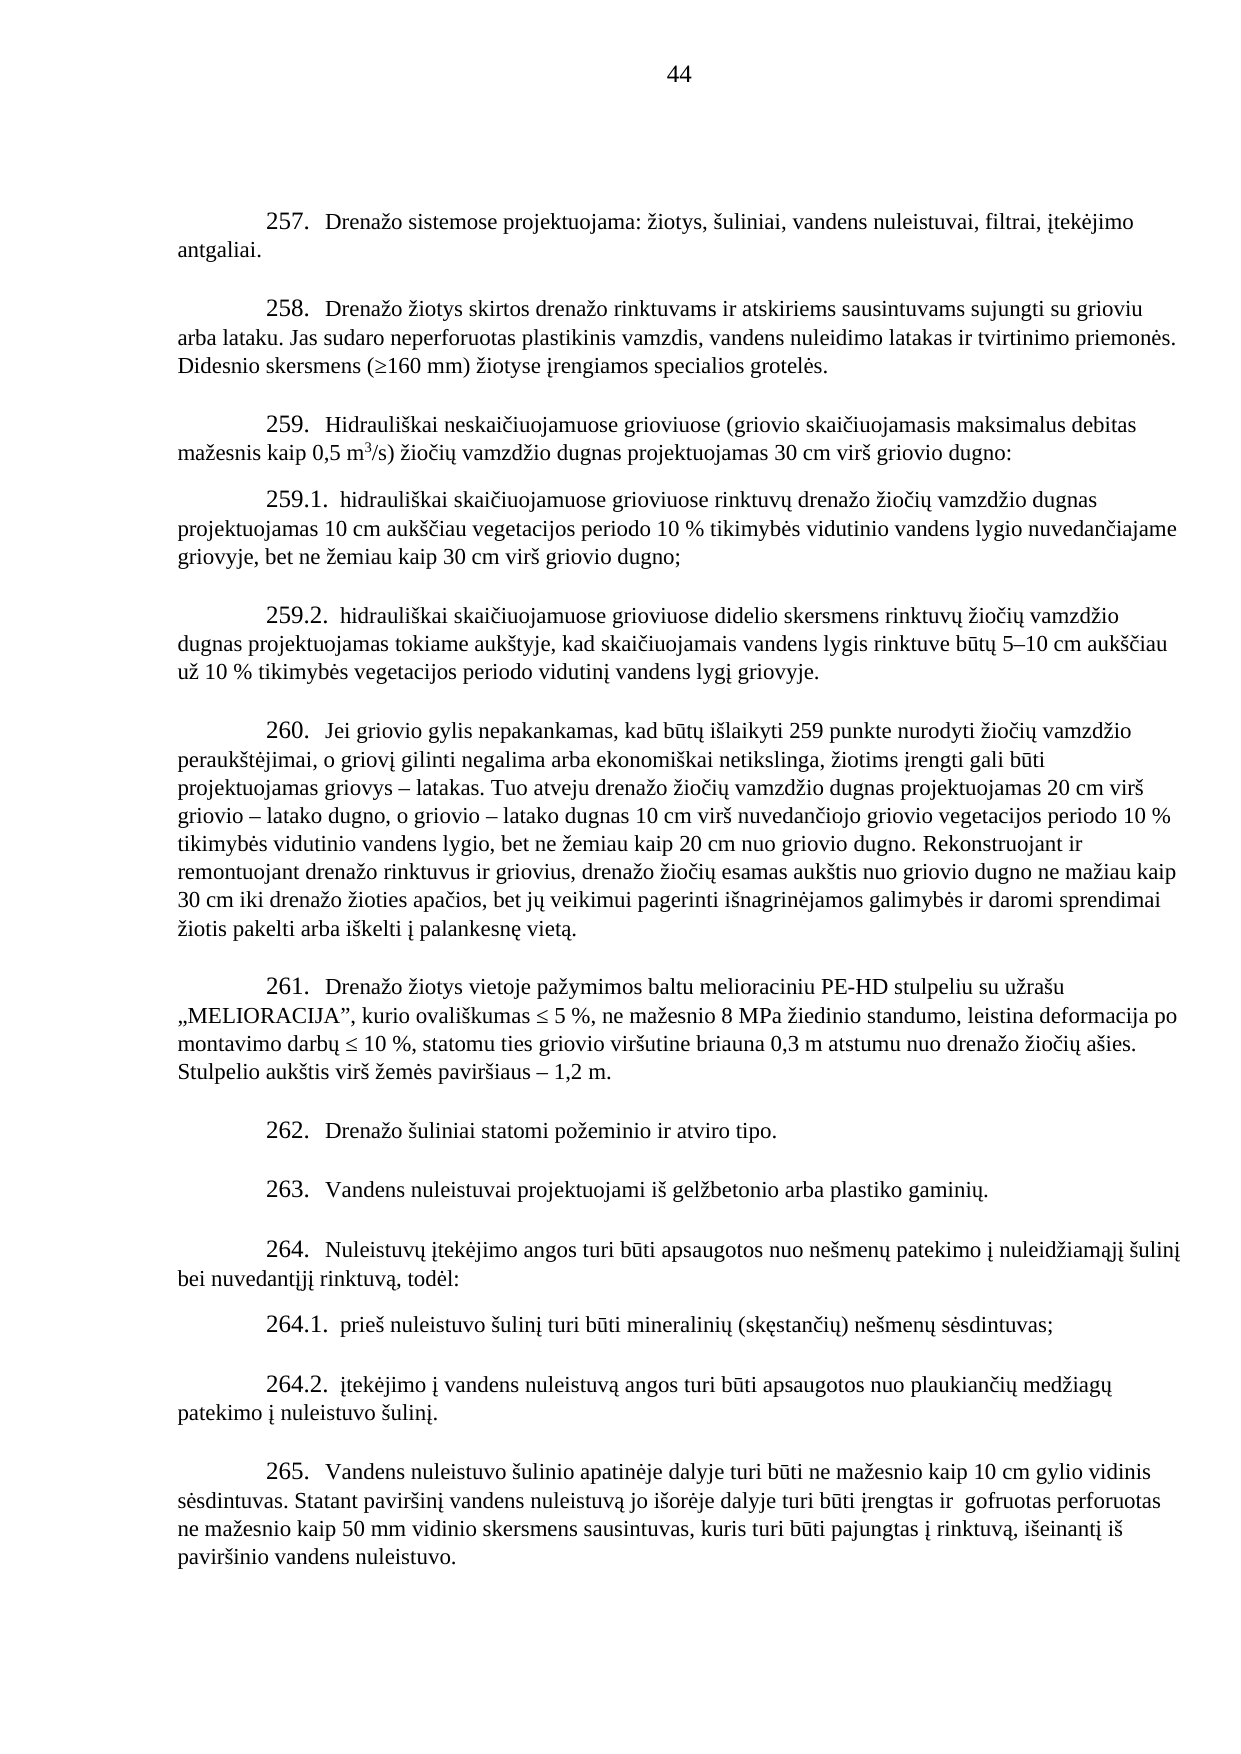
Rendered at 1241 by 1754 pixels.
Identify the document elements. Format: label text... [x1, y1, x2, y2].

text 263. Vandens nuleistuvai projektuojami iš gelžbetonio arba plastiko gaminių. [177, 1174, 1181, 1203]
text 264.1. prieš nuleistuvo šulinį turi būti mineralinių (skęstančių) nešmenų sėsdintuvas; [177, 1309, 1181, 1338]
text 259.2. hidrauliškai skaičiuojamuose grioviuose didelio skersmens rinktuvų žiočių vamzdžio dugnas projektuojamas tokiame aukštyje, kad skaičiuojamais vandens lygis rinktuve būtų 5–10 cm aukščiau už 10 % tikimybės vegetacijos periodo vidutinį vandens lygį griovyje. [177, 600, 1181, 685]
text 261. Drenažo žiotys vietoje pažymimos baltu melioraciniu PE-HD stulpeliu su užrašu „MELIORACIJA”, kurio ovališkumas ≤ 5 %, ne mažesnio 8 MPa žiedinio standumo, leistina deformacija po montavimo darbų ≤ 10 %, statomu ties griovio viršutine briauna 0,3 m atstumu nuo drenažo žiočių ašies. Stulpelio aukštis virš žemės paviršiaus – 1,2 m. [177, 971, 1181, 1084]
text 259.1. hidrauliškai skaičiuojamuose grioviuose rinktuvų drenažo žiočių vamzdžio dugnas projektuojamas 10 cm aukščiau vegetacijos periodo 10 % tikimybės vidutinio vandens lygio nuvedančiajame griovyje, bet ne žemiau kaip 30 cm virš griovio dugno; [177, 484, 1181, 569]
text 265. Vandens nuleistuvo šulinio apatinėje dalyje turi būti ne mažesnio kaip 10 cm gylio vidinis sėsdintuvas. Statant paviršinį vandens nuleistuvą jo išorėje dalyje turi būti įrengtas ir gofruotas perforuotas ne mažesnio kaip 50 mm vidinio skersmens sausintuvas, kuris turi būti pajungtas į rinktuvą, išeinantį iš paviršinio vandens nuleistuvo. [177, 1456, 1181, 1569]
text 259. Hidrauliškai neskaičiuojamuose grioviuose (griovio skaičiuojamasis maksimalus debitas mažesnis kaip 0,5 m3/s) žiočių vamzdžio dugnas projektuojamas 30 cm virš griovio dugno: [177, 409, 1181, 466]
text 258. Drenažo žiotys skirtos drenažo rinktuvams ir atskiriems sausintuvams sujungti su grioviu arba lataku. Jas sudaro neperforuotas plastikinis vamzdis, vandens nuleidimo latakas ir tvirtinimo priemonės. Didesnio skersmens (≥160 mm) žiotyse įrengiamos specialios grotelės. [177, 293, 1181, 378]
text 262. Drenažo šuliniai statomi požeminio ir atviro tipo. [177, 1115, 1181, 1144]
text 264.2. įtekėjimo į vandens nuleistuvą angos turi būti apsaugotos nuo plaukiančių medžiagų patekimo į nuleistuvo šulinį. [177, 1369, 1181, 1426]
text 260. Jei griovio gylis nepakankamas, kad būtų išlaikyti 259 punkte nurodyti žiočių vamzdžio peraukštėjimai, o griovį gilinti negalima arba ekonomiškai netikslinga, žiotims įrengti gali būti projektuojamas griovys – latakas. Tuo atveju drenažo žiočių vamzdžio dugnas projektuojamas 20 cm virš griovio – latako dugno, o griovio – latako dugnas 10 cm virš nuvedančiojo griovio vegetacijos periodo 10 % tikimybės vidutinio vandens lygio, bet ne žemiau kaip 20 cm nuo griovio dugno. Rekonstruojant ir remontuojant drenažo rinktuvus ir griovius, drenažo žiočių esamas aukštis nuo griovio dugno ne mažiau kaip 30 cm iki drenažo žioties apačios, bet jų veikimui pagerinti išnagrinėjamos galimybės ir daromi sprendimai žiotis pakelti arba iškelti į palankesnę vietą. [177, 715, 1181, 941]
text 257. Drenažo sistemose projektuojama: žiotys, šuliniai, vandens nuleistuvai, filtrai, įtekėjimo antgaliai. [177, 206, 1181, 263]
text 264. Nuleistuvų įtekėjimo angos turi būti apsaugotos nuo nešmenų patekimo į nuleidžiamąjį šulinį bei nuvedantįjį rinktuvą, todėl: [177, 1234, 1181, 1291]
